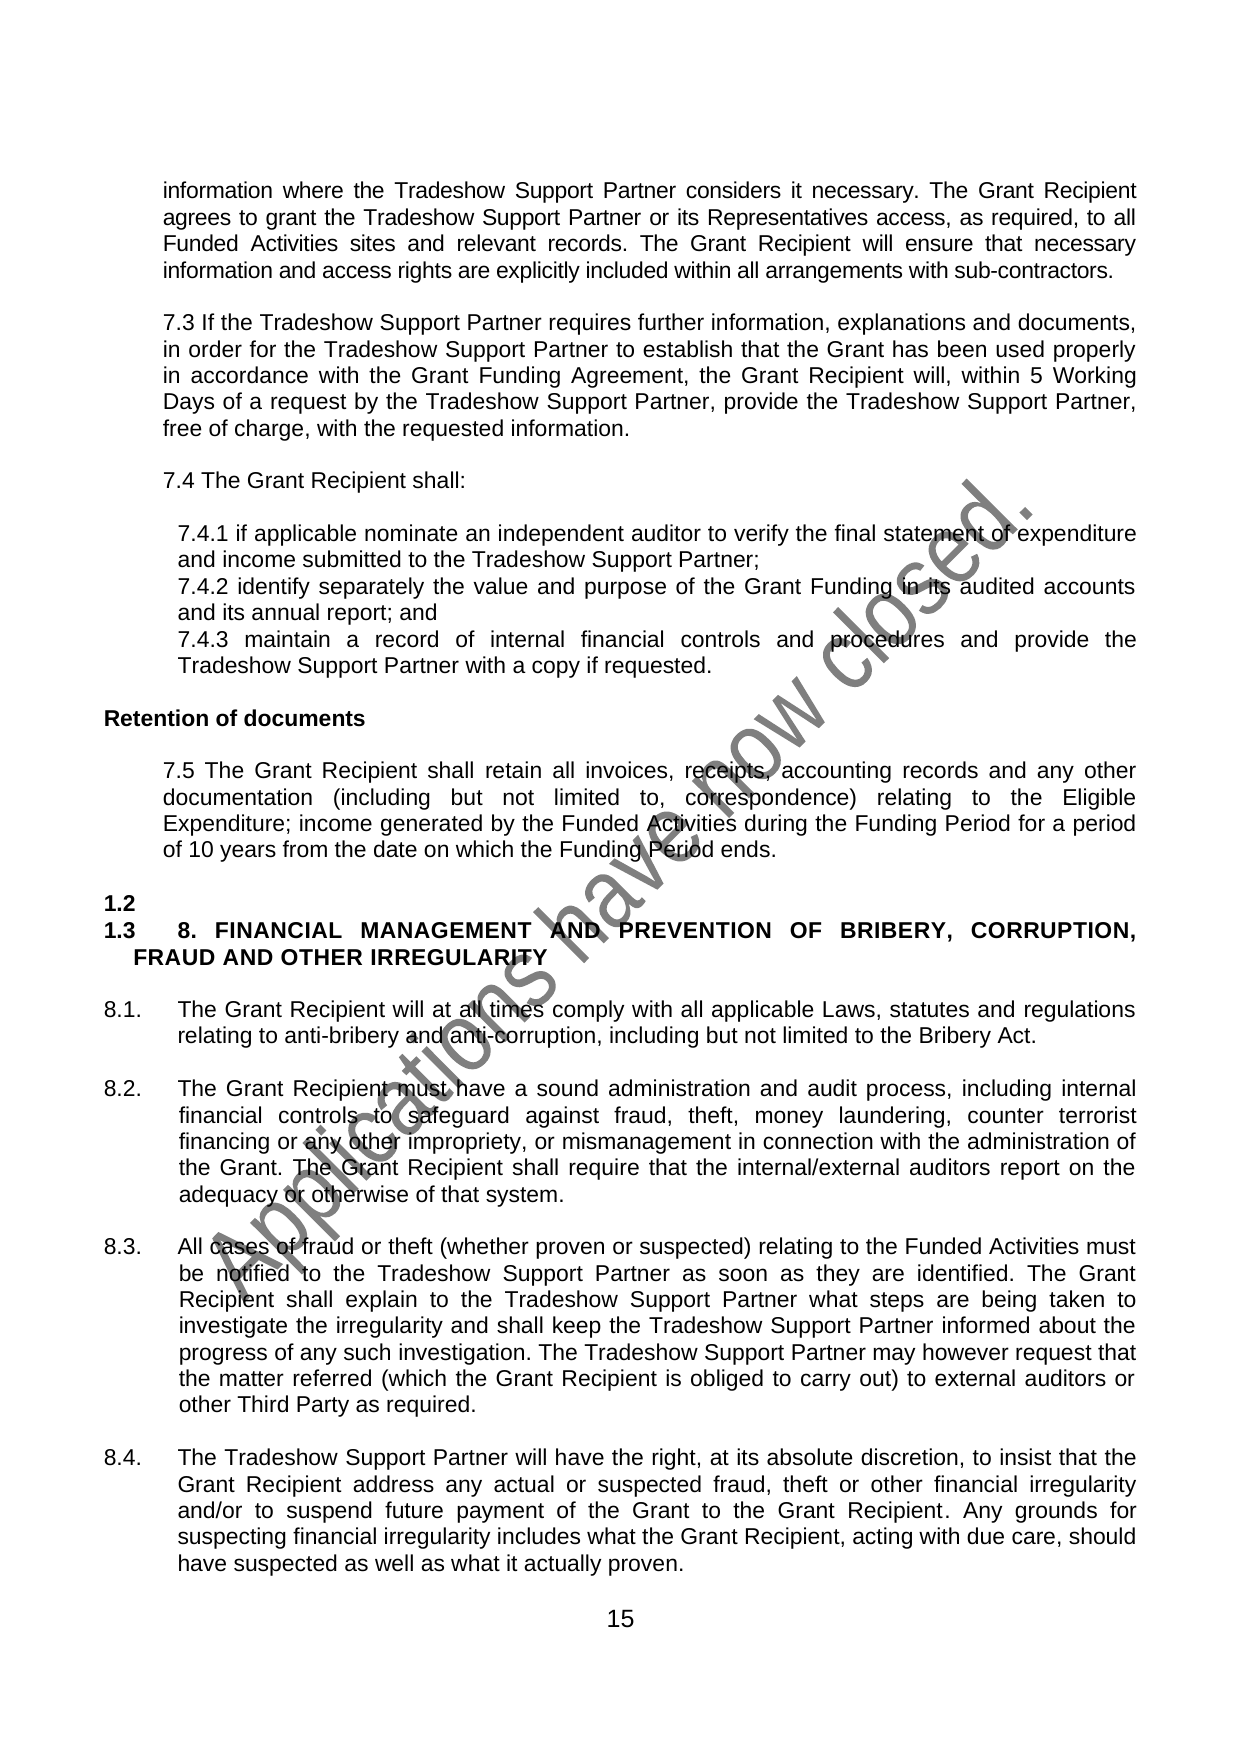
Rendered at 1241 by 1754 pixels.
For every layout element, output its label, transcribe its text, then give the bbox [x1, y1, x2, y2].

list The Grant Recipient will at all times comply with all applicable Laws, statutes and regulations relating to anti-bribery and anti-corruption, including but not limited to the Bribery Act. [103, 996, 1137, 1049]
text Retention of documents [103, 704, 791, 731]
text 7.4.1 if applicable nominate an independent auditor to verify the final statement of expenditure and income submitted to the Tradeshow Support Partner; [948, 520, 1137, 573]
subtitle 8. FINANCIAL MANAGEMENT AND PREVENTION OF BRIBERY, CORRUPTION, FRAUD AND OTHER IRREGULARITY [103, 917, 1137, 970]
text [784, 704, 1137, 731]
text 7.4 The Grant Recipient shall: [163, 467, 1137, 494]
list The Grant Recipient must have a sound administration and audit process, including internal financial controls to safeguard against fraud, theft, money laundering, counter terrorist financing or any other impropriety, or mismanagement in connection with the administration of the Grant. The Grant Recipient shall require that the internal/external auditors report on the adequacy or otherwise of that system. [103, 1075, 1137, 1207]
text 7.4.3 maintain a record of internal financial controls and procedures and provide the Tradeshow Support Partner with a copy if requested. [830, 626, 1137, 678]
list The Tradeshow Support Partner will have the right, at its absolute discretion, to insist that the Grant Recipient address any actual or suspected fraud, theft or other financial irregularity and/or to suspend future payment of the Grant to the Grant Recipient. Any grounds for suspecting financial irregularity includes what the Grant Recipient, acting with due care, should have suspected as well as what it actually proven. [103, 1444, 1137, 1576]
text 7.4.3 maintain a record of internal financial controls and procedures and provide the Tradeshow Support Partner with a copy if requested. [177, 626, 854, 678]
text 7.3 If the Tradeshow Support Partner requires further information, explanations and documents, in order for the Tradeshow Support Partner to establish that the Grant has been used properly in accordance with the Grant Funding Agreement, the Grant Recipient will, within 5 Working Days of a request by the Tradeshow Support Partner, provide the Tradeshow Support Partner, free of charge, with the requested information. [163, 309, 1137, 441]
text 7.4.1 if applicable nominate an independent auditor to verify the final statement of expenditure and income submitted to the Tradeshow Support Partner; [177, 520, 966, 573]
list All cases of fraud or theft (whether proven or suspected) relating to the Funded Activities must be notified to the Tradeshow Support Partner as soon as they are identified. The Grant Recipient shall explain to the Tradeshow Support Partner what steps are being taken to investigate the irregularity and shall keep the Tradeshow Support Partner informed about the progress of any such investigation. The Tradeshow Support Partner may however request that the matter referred (which the Grant Recipient is obliged to carry out) to external auditors or other Third Party as required. [103, 1233, 1137, 1418]
text 7.5 The Grant Recipient shall retain all invoices, receipts, accounting records and any other documentation (including but not limited to, correspondence) relating to the Eligible Expenditure; income generated by the Funded Activities during the Funding Period for a period of 10 years from the date on which the Funding Period ends. [163, 757, 1137, 863]
text 7.4.2 identify separately the value and purpose of the Grant Funding in its audited accounts and its annual report; and [177, 573, 1137, 626]
text information where the Tradeshow Support Partner considers it necessary. The Grant Recipient agrees to grant the Tradeshow Support Partner or its Representatives access, as required, to all Funded Activities sites and relevant records. The Grant Recipient will ensure that necessary information and access rights are explicitly included within all arrangements with sub-contractors. [163, 177, 1137, 283]
